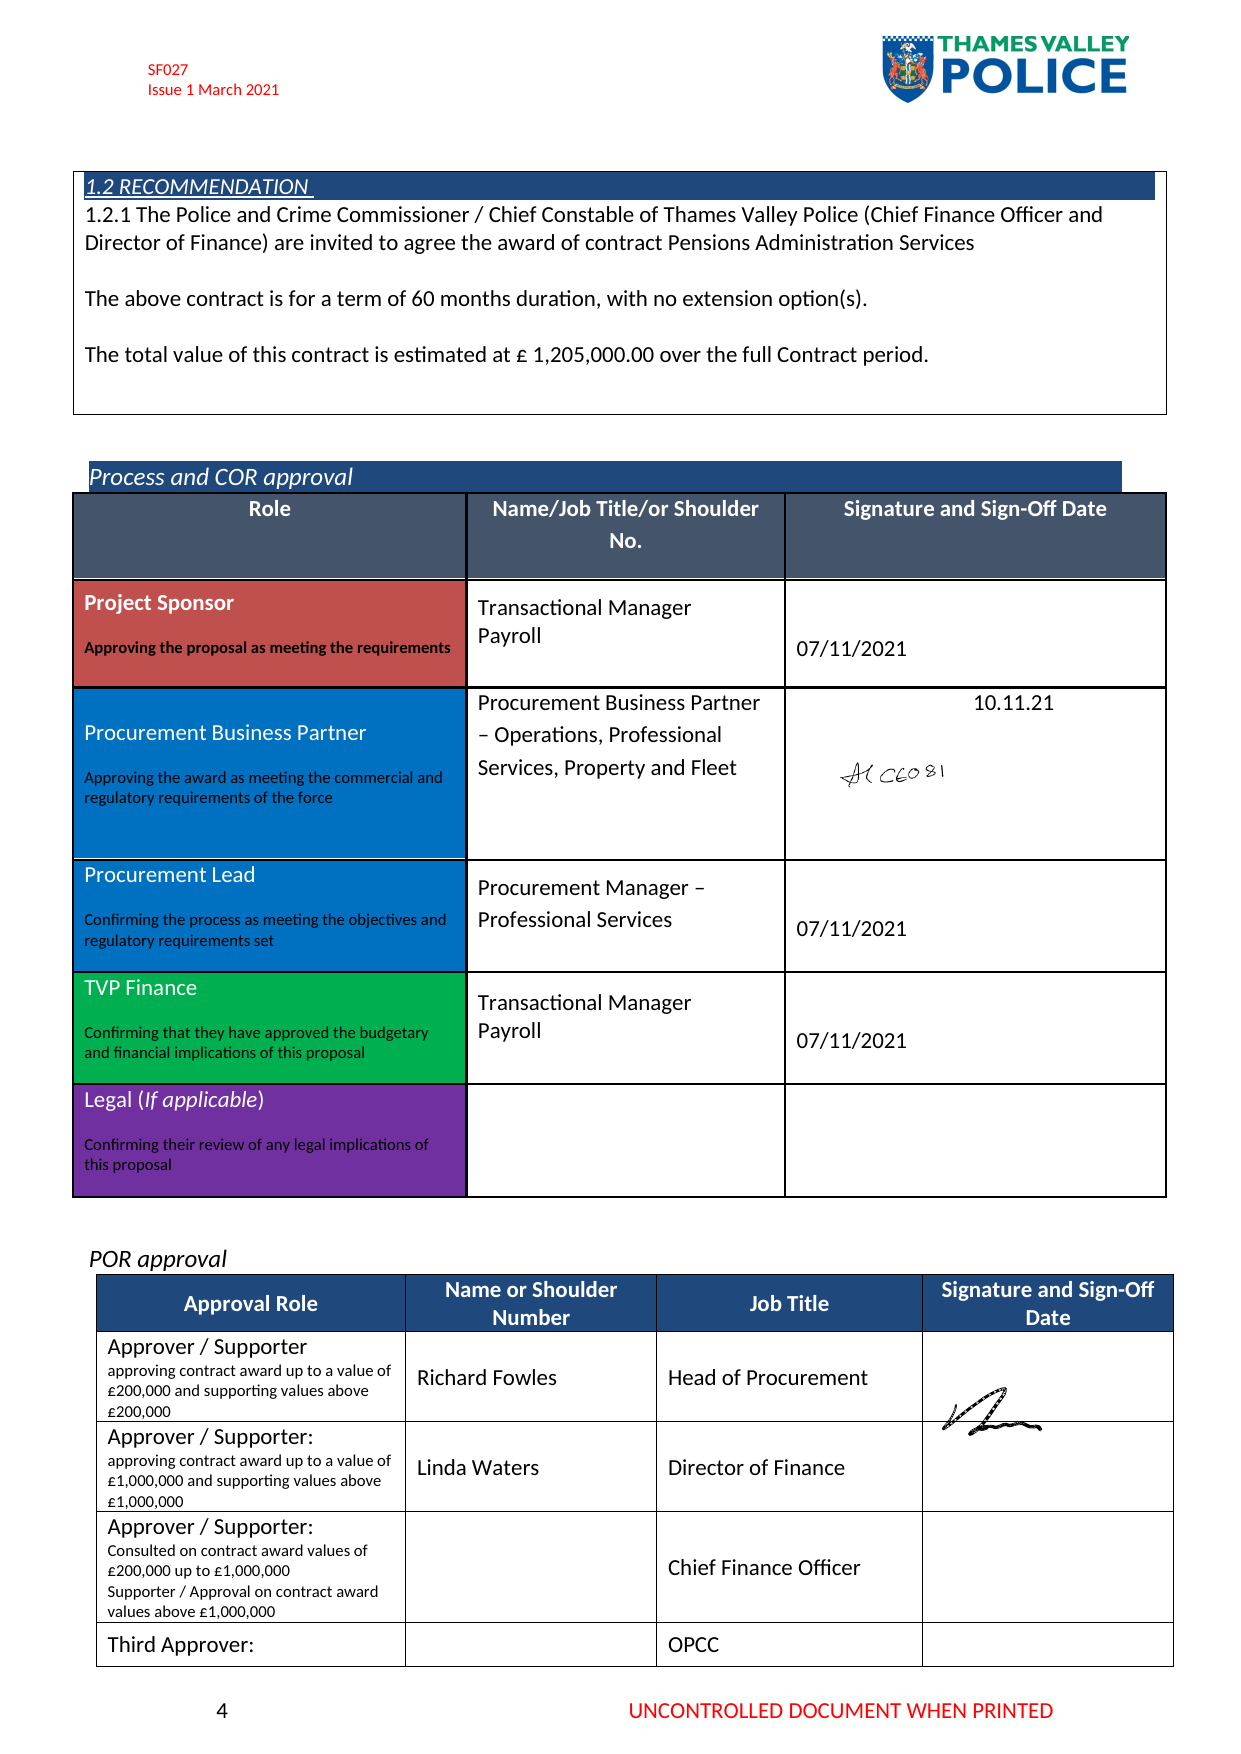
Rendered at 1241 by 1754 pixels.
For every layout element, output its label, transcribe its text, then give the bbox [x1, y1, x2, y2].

table_cell Approver / Supporter: approving contract award up to a value of £1,000,000 and supporting values above £1,000,000 [97, 1422, 405, 1511]
table_cell Procurement Business Partner – Operations, Professional Services, Property and Fleet [468, 689, 784, 858]
table_cell Transactional Manager Payroll [468, 581, 784, 686]
table_cell [468, 1085, 784, 1196]
table_cell 07/11/2021 [786, 973, 1165, 1083]
table_header Signature and Sign-Off Date [786, 494, 1165, 578]
table_header Approval Role [97, 1275, 405, 1331]
table_cell Third Approver: [97, 1623, 405, 1666]
table_cell Approver / Supporter: Consulted on contract award values of £200,000 up to £1,000,000 Supporter / Approval on contract award values above £1,000,000 [97, 1512, 405, 1622]
table_cell Legal (If applicable) Confirming their review of any legal implications of this proposal [74, 1085, 465, 1196]
table_cell [923, 1332, 1173, 1421]
table_cell Transactional Manager Payroll [468, 973, 784, 1083]
table_cell [406, 1512, 656, 1622]
table_cell 07/11/2021 [786, 861, 1165, 971]
table_cell Procurement Business Partner Approving the award as meeting the commercial and regulatory requirements of the force [74, 689, 465, 858]
table_cell 07/11/2021 [786, 581, 1165, 686]
table_cell [786, 1085, 1165, 1196]
table_cell [923, 1422, 1173, 1511]
table_cell [923, 1623, 1173, 1666]
text Process and COR approval [89, 461, 1122, 492]
table_cell Procurement Lead Confirming the process as meeting the objectives and regulatory requirements set [74, 861, 465, 971]
table_cell OPCC [657, 1623, 922, 1666]
table_cell Chief Finance Officer [657, 1512, 922, 1622]
table_cell 10.11.21 [786, 689, 1165, 858]
table_header Role [74, 494, 465, 578]
table_header Name or Shoulder Number [406, 1275, 656, 1331]
table_header 1.2 RECOMMENDATION 1.2.1 The Police and Crime Commissioner / Chief Constable of Thames Valley Police (Chief Finance Officer and Director of Finance) are invited to agree the award of contract Pensions Administration Services The above contract is for a term of 60 months duration, with no extension option(s). The total value of this contract is estimated at £ 1,205,000.00 over the full Contract period. [74, 172, 1166, 414]
table_cell TVP Finance Confirming that they have approved the budgetary and financial implications of this proposal [74, 973, 465, 1083]
table_cell Richard Fowles [406, 1332, 656, 1421]
text POR approval [89, 1244, 1122, 1274]
table_cell Procurement Manager – Professional Services [468, 861, 784, 971]
table_cell Director of Finance [657, 1422, 922, 1511]
table_cell [406, 1623, 656, 1666]
table_cell Approver / Supporter approving contract award up to a value of £200,000 and supporting values above £200,000 [97, 1332, 405, 1421]
table_cell Head of Procurement [657, 1332, 922, 1421]
table_cell Project Sponsor Approving the proposal as meeting the requirements [74, 581, 465, 686]
table_cell Linda Waters [406, 1422, 656, 1511]
table_header Name/Job Title/or Shoulder No. [468, 494, 784, 578]
table_cell [958, 1391, 1002, 1421]
table_header Job Title [657, 1275, 922, 1331]
table_cell [923, 1512, 1173, 1622]
table_header Signature and Sign-Off Date [923, 1275, 1173, 1331]
